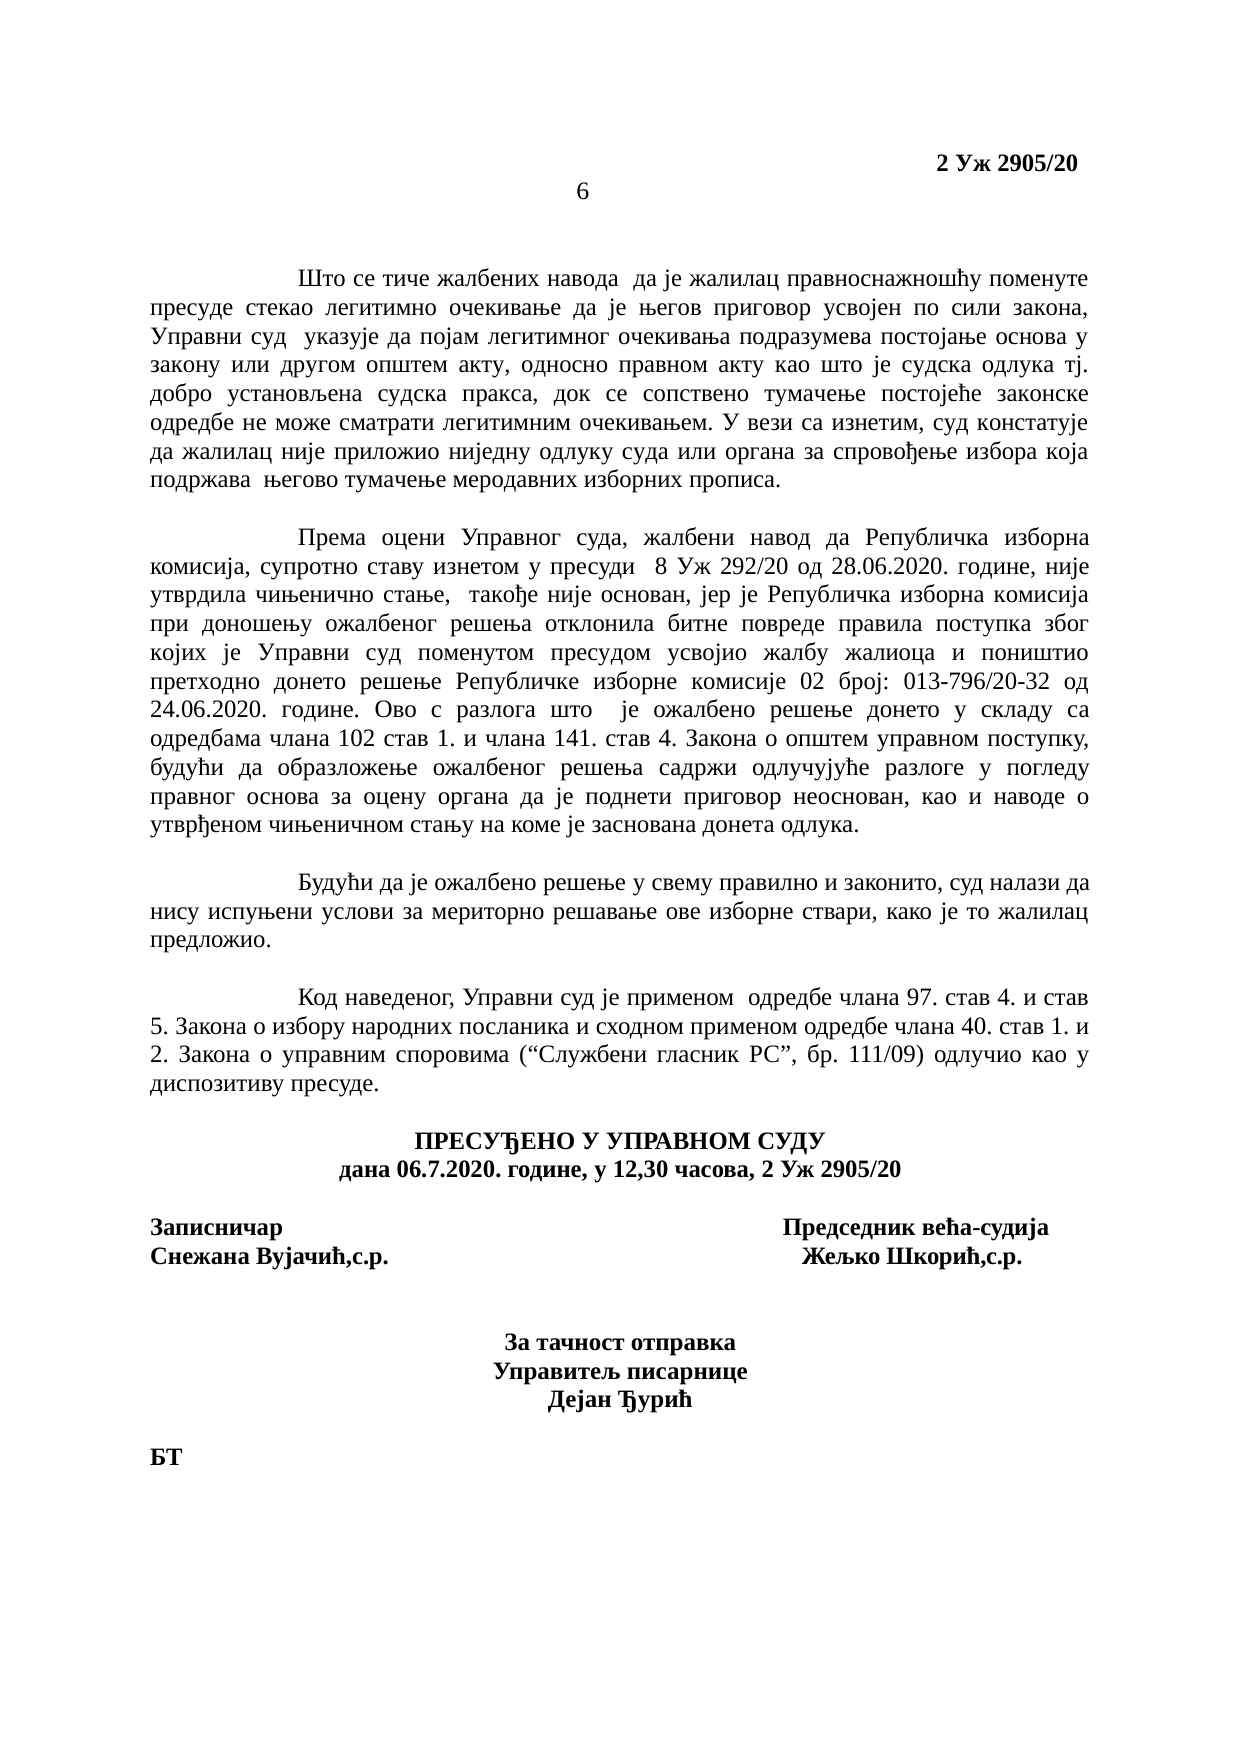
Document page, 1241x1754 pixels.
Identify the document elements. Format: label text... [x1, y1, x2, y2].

text За тачност отправка [150, 1327, 1090, 1356]
text Записничар Председник већа-судија [150, 1212, 1090, 1241]
text Управитељ писарнице [150, 1356, 1090, 1384]
text Будући да је ожалбено решење у свему правилно и законито, суд налази да нису испуњени услови за мериторно решавање ове изборне ствари, како је то жалилац предложио. [150, 867, 1090, 953]
text Дејан Ђурић [150, 1384, 1090, 1413]
text Снежана Вујачић,с.р. Жељко Шкорић,с.р. [150, 1241, 1090, 1269]
text Што се тиче жалбених навода да је жалилац правноснажношћу поменуте пресуде стекао легитимно очекивање да је његов приговор усвојен по сили закона, Управни суд указује да појам легитимног очекивања подразумева постојање основа у закону или другом општем акту, односно правном акту као што је судска одлука тј. добро установљена судска пракса, док се сопствено тумачење постојеће законске одредбе не може сматрати легитимним очекивањем. У вези са изнетим, суд констатује да жалилац није приложио ниједну одлуку суда или органа за спровођење избора која подржава његово тумачење меродавних изборних прописа. [150, 263, 1090, 493]
text Према оцени Управног суда, жалбени навод да Републичка изборна комисија, супротно ставу изнетом у пресуди 8 Уж 292/20 од 28.06.2020. године, није утврдила чињенично стање, такође није основан, јер је Републичка изборна комисија при доношењу ожалбеног решења отклонила битне повреде правила поступка због којих је Управни суд поменутом пресудом усвојио жалбу жалиоца и поништио претходно донето решење Републичке изборне комисије 02 број: 013-796/20-32 од 24.06.2020. године. Ово с разлога што је ожалбено решење донето у складу са одредбама члана 102 став 1. и члана 141. став 4. Закона о општем управном поступку, будући да образложење ожалбеног решења садржи одлучујуће разлоге у погледу правног основа за оцену органа да је поднети приговор неоснован, као и наводе о утврђеном чињеничном стању на коме је заснована донета одлука. [150, 522, 1090, 838]
text дана 06.7.2020. године, у 12,30 часова, 2 Уж 2905/20 [150, 1154, 1090, 1183]
text Код наведеног, Управни суд је применом одредбе члана 97. став 4. и став 5. Закона о избору народних посланика и сходном применом одредбе члана 40. став 1. и 2. Закона о управним споровима (“Службени гласник РС”, бр. 111/09) одлучио као у диспозитиву пресуде. [150, 982, 1090, 1097]
text ПРЕСУЂЕНО У УПРАВНОМ СУДУ [150, 1126, 1090, 1154]
text БТ [150, 1442, 1090, 1471]
